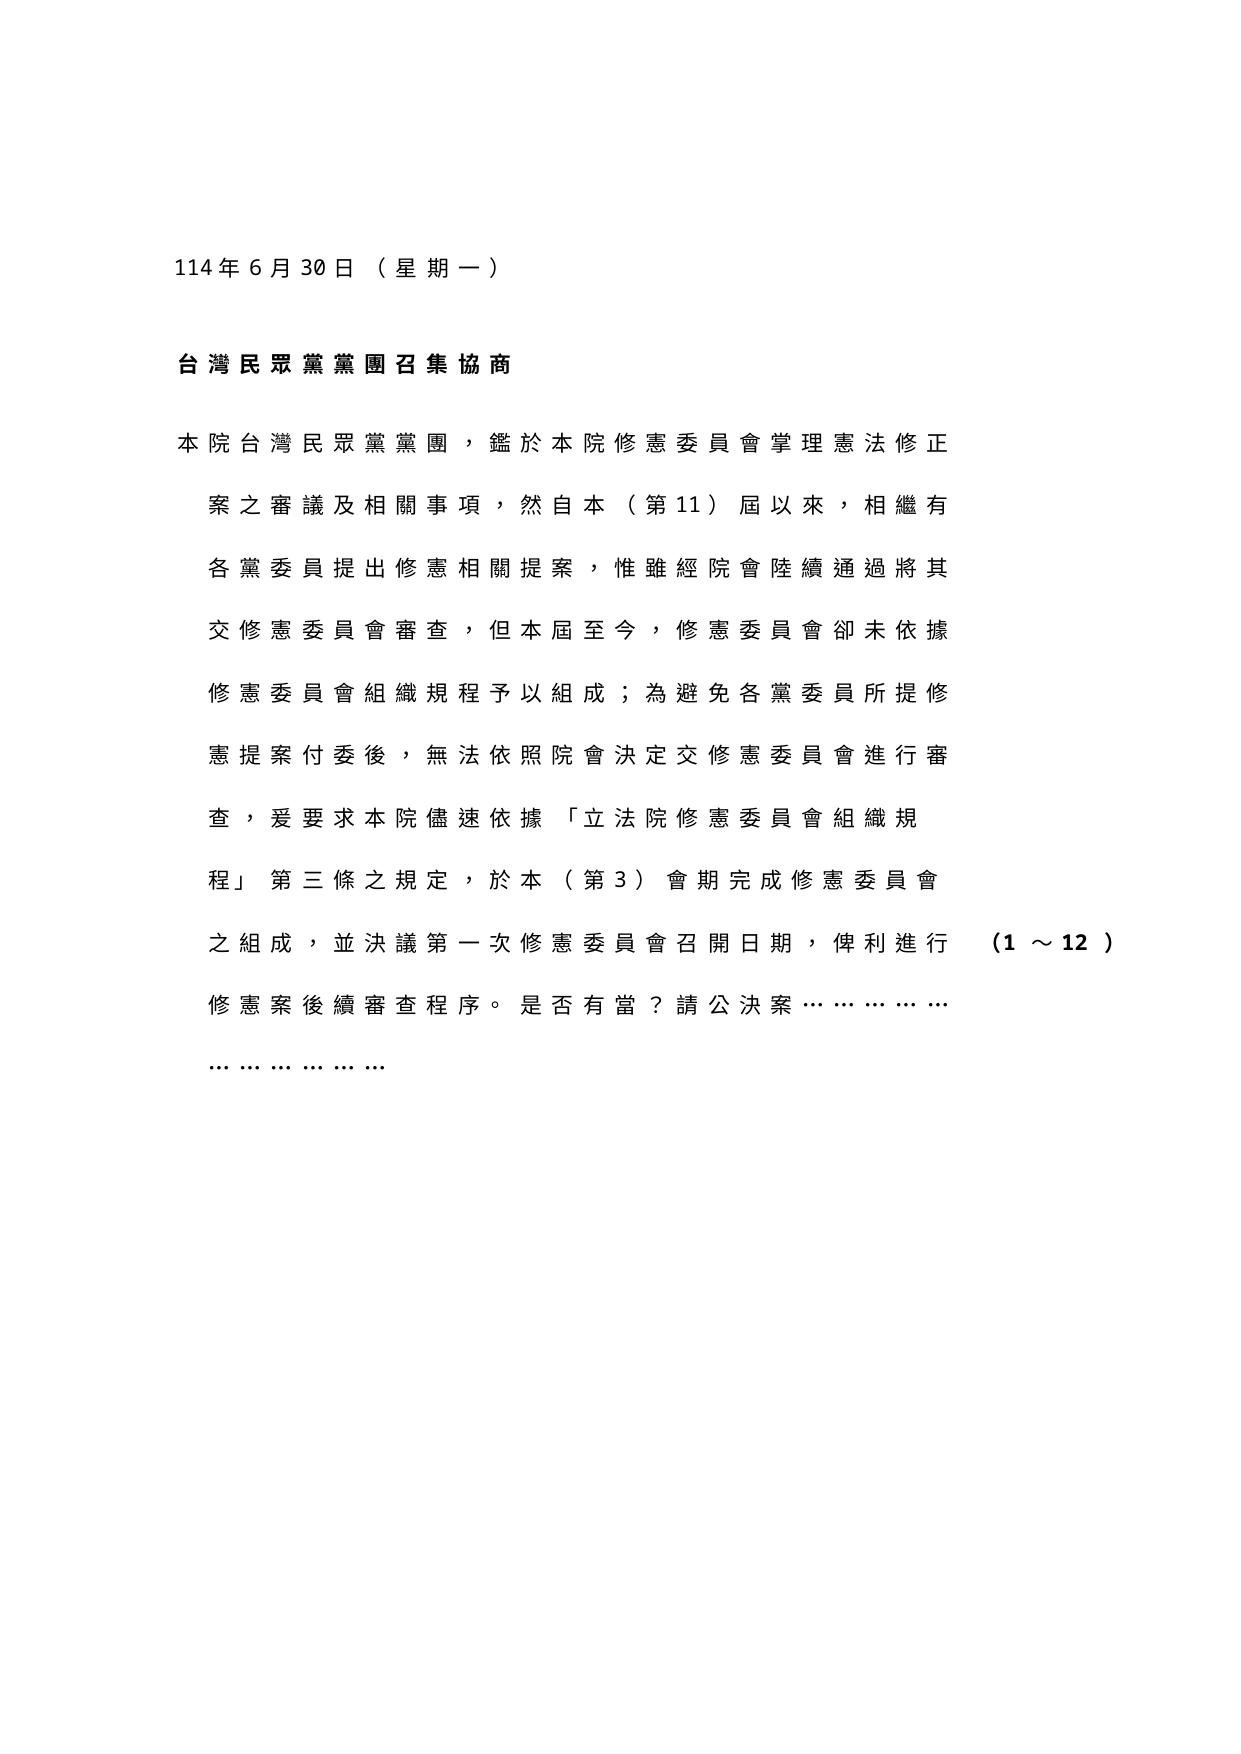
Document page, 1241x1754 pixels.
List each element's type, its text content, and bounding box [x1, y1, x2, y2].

table_cell （ [967, 410, 986, 1098]
table_cell 1 [986, 410, 1023, 1098]
table_cell 12 [1053, 410, 1091, 1098]
table_cell 114年6月30日（星期一） [150, 219, 1108, 314]
table_cell 本院台灣民眾黨黨團，鑑於本院修憲委員會掌理憲法修正案之審議及相關事項，然自本（第11）屆以來，相繼有各黨委員提出修憲相關提案，惟雖經院會陸續通過將其交修憲委員會審查，但本屆至今，修憲委員會卻未依據修憲委員會組織規程予以組成；為避免各黨委員所提修憲提案付委後，無法依照院會決定交修憲委員會進行審查，爰要求本院儘速依據「立法院修憲委員會組織規程」第三條之規定，於本（第3）會期完成修憲委員會之組成，並決議第一次修憲委員會召開日期，俾利進行修憲案後續審查程序。是否有當？請公決案…………………………… [150, 410, 967, 1098]
table_cell ） [1091, 410, 1108, 1098]
table_cell ～ [1023, 410, 1053, 1098]
table_cell 台灣民眾黨黨團召集協商 [150, 315, 1108, 410]
